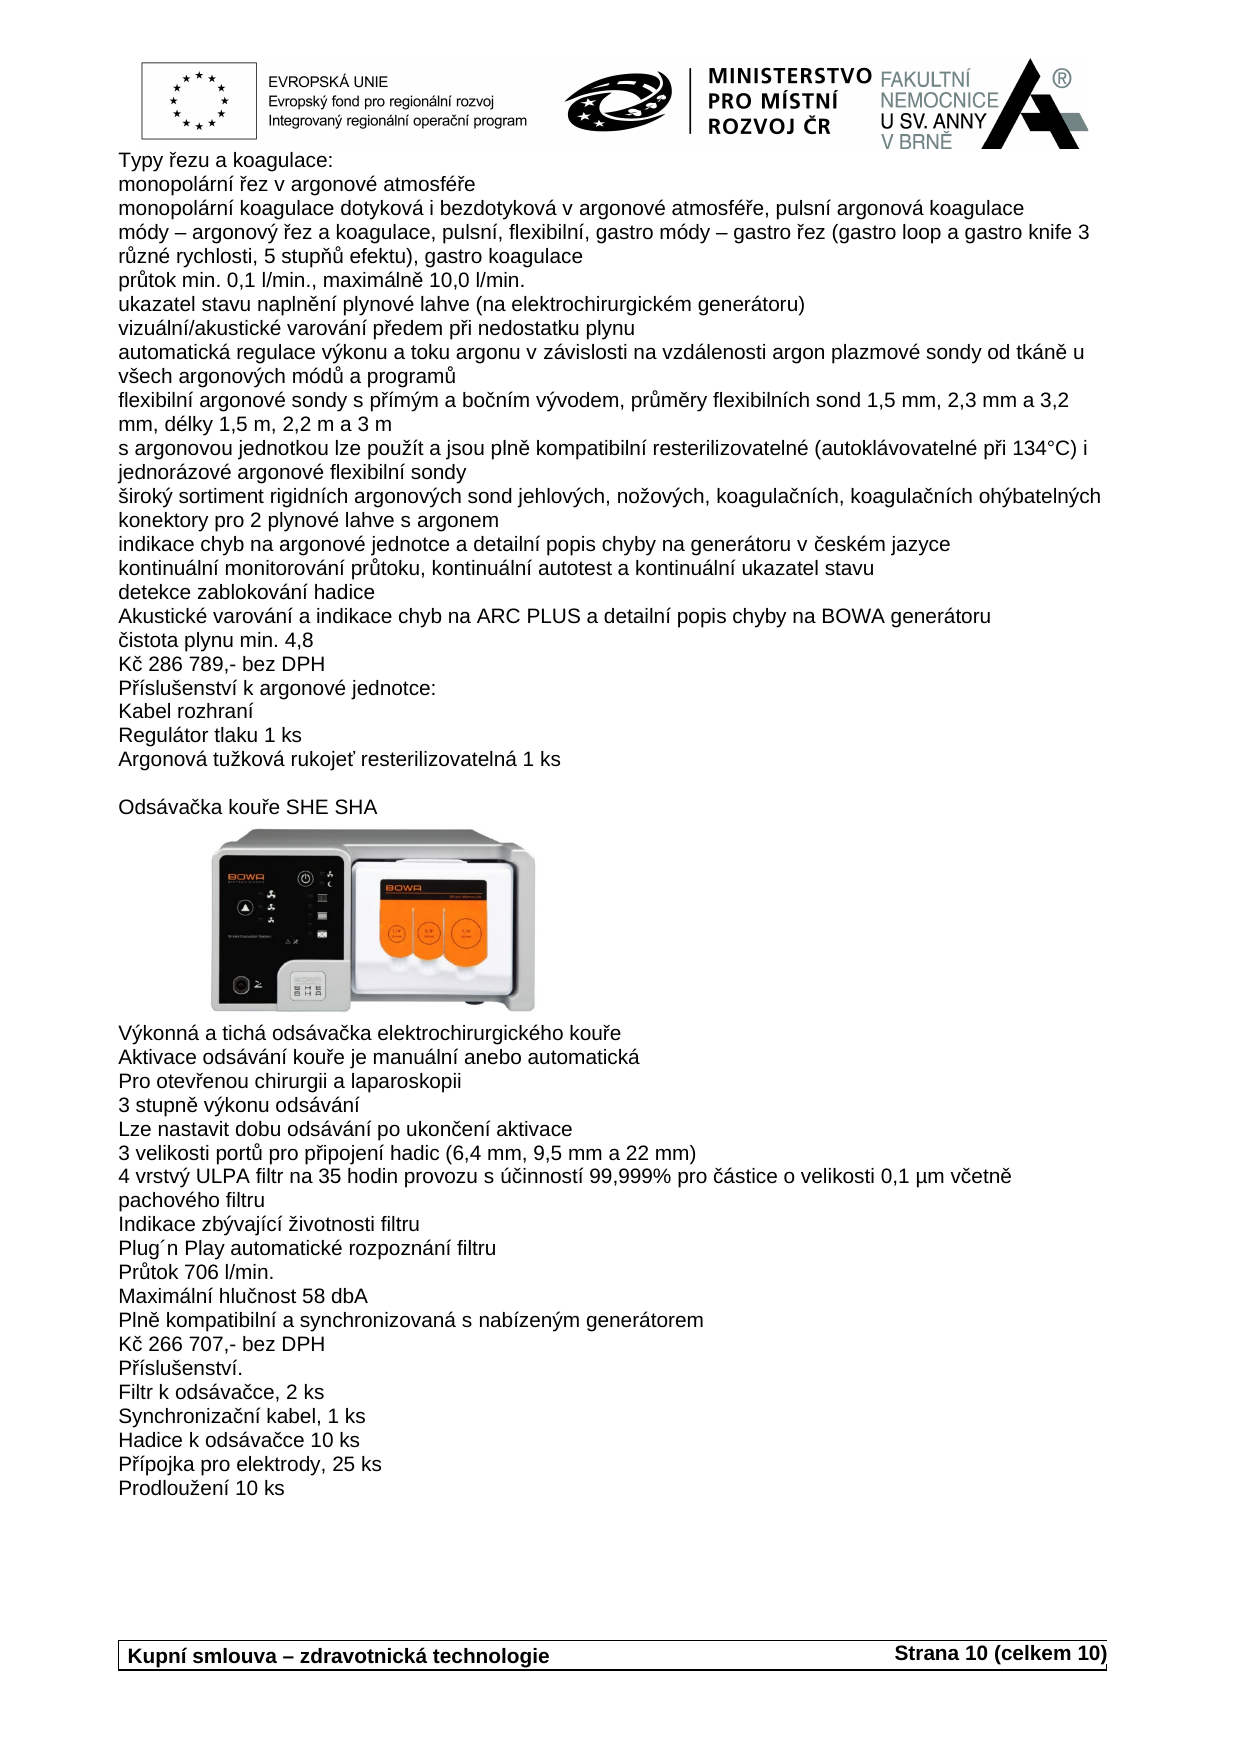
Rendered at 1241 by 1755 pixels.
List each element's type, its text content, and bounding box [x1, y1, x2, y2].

text Odsávačka kouře SHE SHA [118, 795, 1107, 819]
text indikace chyb na argonové jednotce a detailní popis chyby na generátoru v českém jazyce [118, 532, 1107, 556]
text Příslušenství. [118, 1356, 1107, 1380]
text monopolární koagulace dotyková i bezdotyková v argonové atmosféře, pulsní argonová koagulace [118, 196, 1107, 220]
text detekce zablokování hadice [118, 579, 1107, 603]
text módy – argonový řez a koagulace, pulsní, flexibilní, gastro módy – gastro řez (gastro loop a gastro knife 3 různé rychlosti, 5 stupňů efektu), gastro koagulace [118, 220, 1107, 268]
text konektory pro 2 plynové lahve s argonem [118, 508, 1107, 532]
text Indikace zbývající životnosti filtru [118, 1212, 1107, 1236]
text 4 vrstvý ULPA filtr na 35 hodin provozu s účinností 99,999% pro částice o velikosti 0,1 µm včetně pachového filtru [118, 1164, 1107, 1212]
text automatická regulace výkonu a toku argonu v závislosti na vzdálenosti argon plazmové sondy od tkáně u všech argonových módů a programů [118, 340, 1107, 388]
text Kč 266 707,- bez DPH [118, 1332, 1107, 1356]
text Typy řezu a koagulace: [118, 148, 1107, 172]
text 3 velikosti portů pro připojení hadic (6,4 mm, 9,5 mm a 22 mm) [118, 1140, 1107, 1164]
text Hadice k odsávačce 10 ks [118, 1428, 1107, 1452]
text Lze nastavit dobu odsávání po ukončení aktivace [118, 1116, 1107, 1140]
text Kč 286 789,- bez DPH [118, 651, 1107, 675]
text Aktivace odsávání kouře je manuální anebo automatická [118, 1044, 1107, 1068]
text Akustické varování a indikace chyb na ARC PLUS a detailní popis chyby na BOWA generátoru [118, 603, 1107, 627]
text vizuální/akustické varování předem při nedostatku plynu [118, 316, 1107, 340]
text široký sortiment rigidních argonových sond jehlových, nožových, koagulačních, koagulačních ohýbatelných [118, 484, 1107, 508]
text Kabel rozhraní [118, 699, 1107, 723]
text Výkonná a tichá odsávačka elektrochirurgického kouře [118, 1021, 1107, 1044]
text Pro otevřenou chirurgii a laparoskopii [118, 1068, 1107, 1092]
text Synchronizační kabel, 1 ks [118, 1404, 1107, 1428]
text Filtr k odsávačce, 2 ks [118, 1380, 1107, 1404]
text Plug´n Play automatické rozpoznání filtru [118, 1236, 1107, 1260]
text ukazatel stavu naplnění plynové lahve (na elektrochirurgickém generátoru) [118, 292, 1107, 316]
text 3 stupně výkonu odsávání [118, 1092, 1107, 1116]
text Přípojka pro elektrody, 25 ks [118, 1452, 1107, 1476]
text Příslušenství k argonové jednotce: [118, 675, 1107, 699]
text Plně kompatibilní a synchronizovaná s nabízeným generátorem [118, 1308, 1107, 1332]
text monopolární řez v argonové atmosféře [118, 172, 1107, 196]
text čistota plynu min. 4,8 [118, 627, 1107, 651]
text Prodloužení 10 ks [118, 1476, 1107, 1500]
text kontinuální monitorování průtoku, kontinuální autotest a kontinuální ukazatel stavu [118, 556, 1107, 579]
text Regulátor tlaku 1 ks [118, 723, 1107, 747]
text Průtok 706 l/min. [118, 1260, 1107, 1284]
text průtok min. 0,1 l/min., maximálně 10,0 l/min. [118, 268, 1107, 292]
text flexibilní argonové sondy s přímým a bočním vývodem, průměry flexibilních sond 1,5 mm, 2,3 mm a 3,2 mm, délky 1,5 m, 2,2 m a 3 m [118, 388, 1107, 436]
text s argonovou jednotkou lze použít a jsou plně kompatibilní resterilizovatelné (autoklávovatelné při 134°C) i jednorázové argonové flexibilní sondy [118, 436, 1107, 484]
text Argonová tužková rukojeť resterilizovatelná 1 ks [118, 747, 1107, 771]
text Maximální hlučnost 58 dbA [118, 1284, 1107, 1308]
